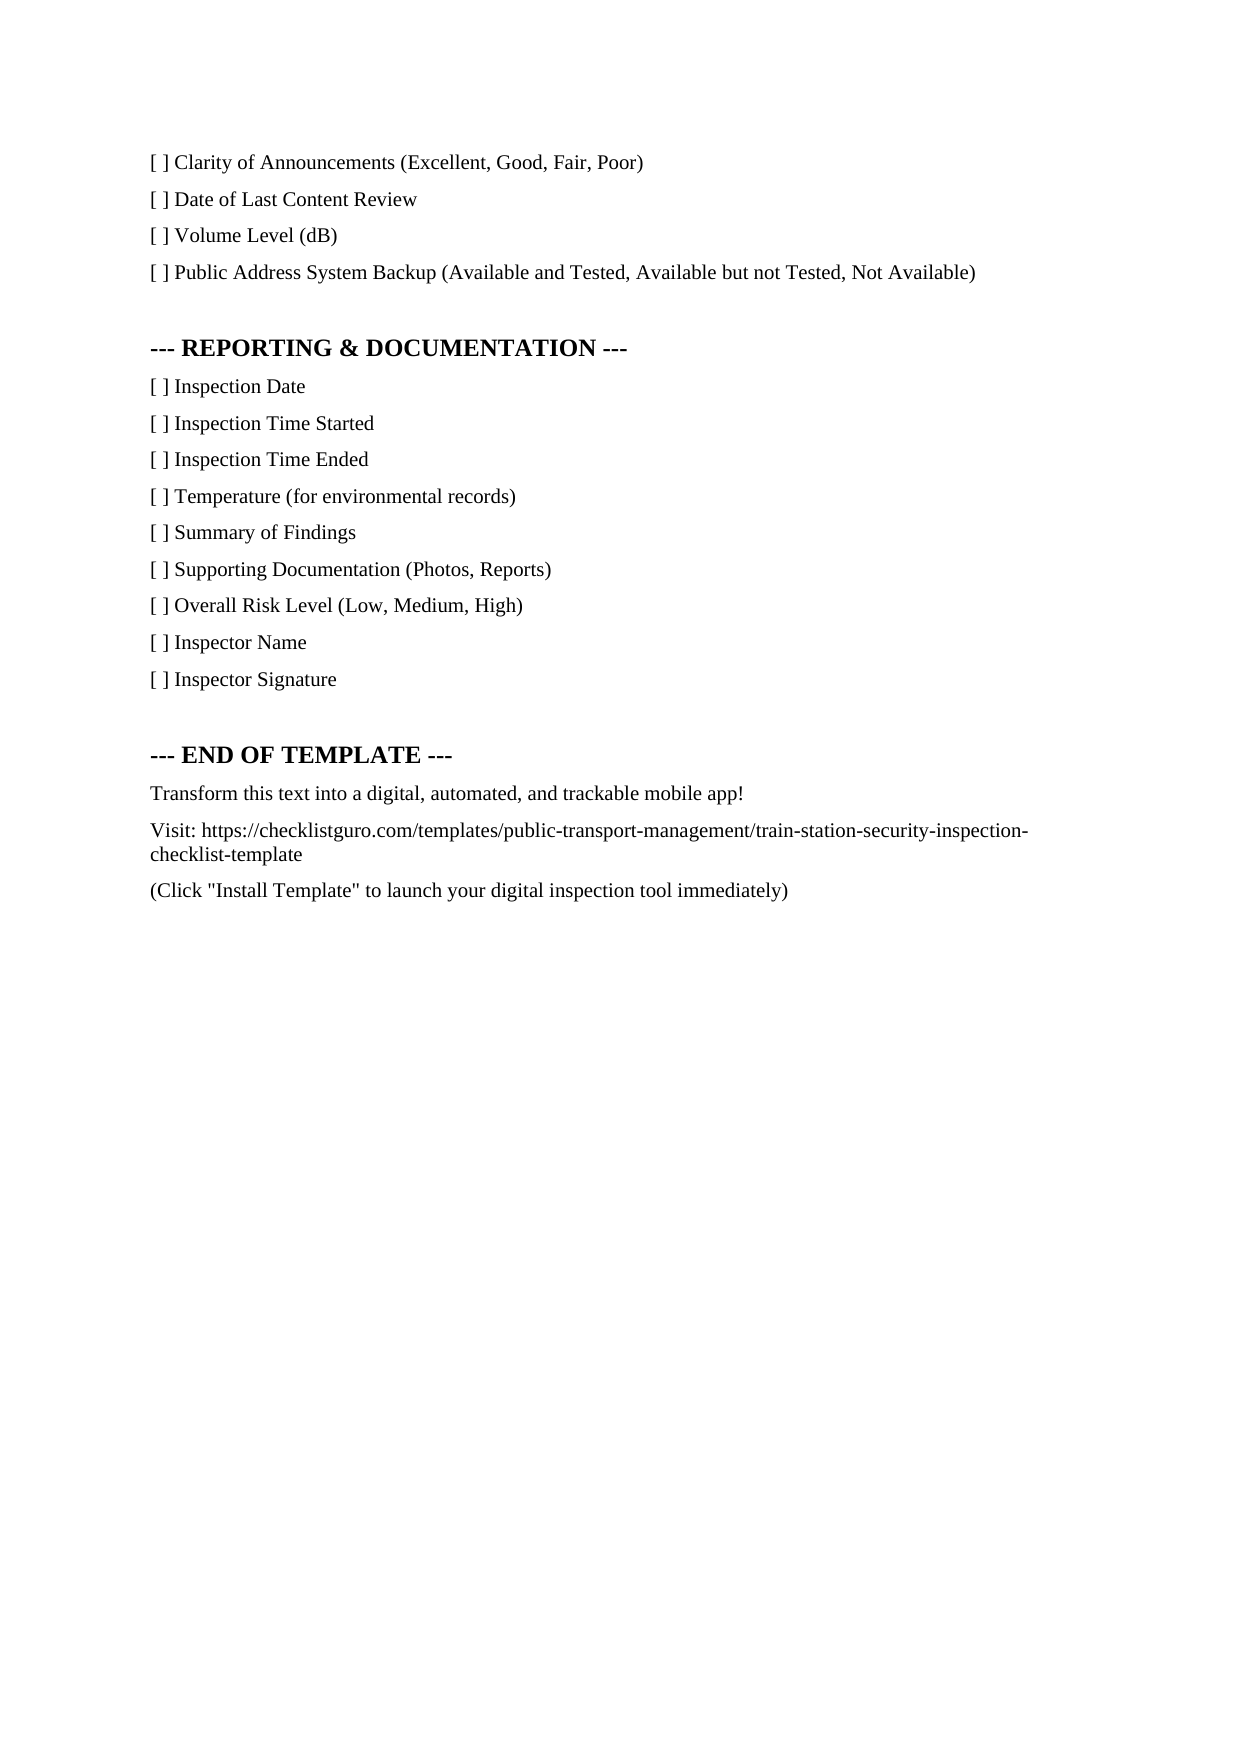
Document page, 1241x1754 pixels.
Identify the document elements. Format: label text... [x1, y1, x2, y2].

text [ ] Date of Last Content Review [150, 187, 1090, 211]
text Visit: https://checklistguro.com/templates/public-transport-management/train-station-security-inspection-checklist-template [150, 817, 1090, 866]
text [ ] Supporting Documentation (Photos, Reports) [150, 557, 1090, 581]
text --- REPORTING & DOCUMENTATION --- [150, 333, 1090, 362]
text [ ] Inspection Time Ended [150, 447, 1090, 471]
text [ ] Inspection Time Started [150, 411, 1090, 435]
text [ ] Temperature (for environmental records) [150, 484, 1090, 508]
text [ ] Inspector Signature [150, 667, 1090, 691]
text [ ] Summary of Findings [150, 520, 1090, 544]
text (Click "Install Template" to launch your digital inspection tool immediately) [150, 878, 1090, 902]
text [ ] Volume Level (dB) [150, 223, 1090, 247]
text [ ] Inspector Name [150, 630, 1090, 654]
text [ ] Overall Risk Level (Low, Medium, High) [150, 593, 1090, 617]
text --- END OF TEMPLATE --- [150, 740, 1090, 768]
text [ ] Public Address System Backup (Available and Tested, Available but not Tested, Not Available) [150, 260, 1090, 284]
text [ ] Clarity of Announcements (Excellent, Good, Fair, Poor) [150, 150, 1090, 174]
text [ ] Inspection Date [150, 374, 1090, 398]
text Transform this text into a digital, automated, and trackable mobile app! [150, 781, 1090, 805]
